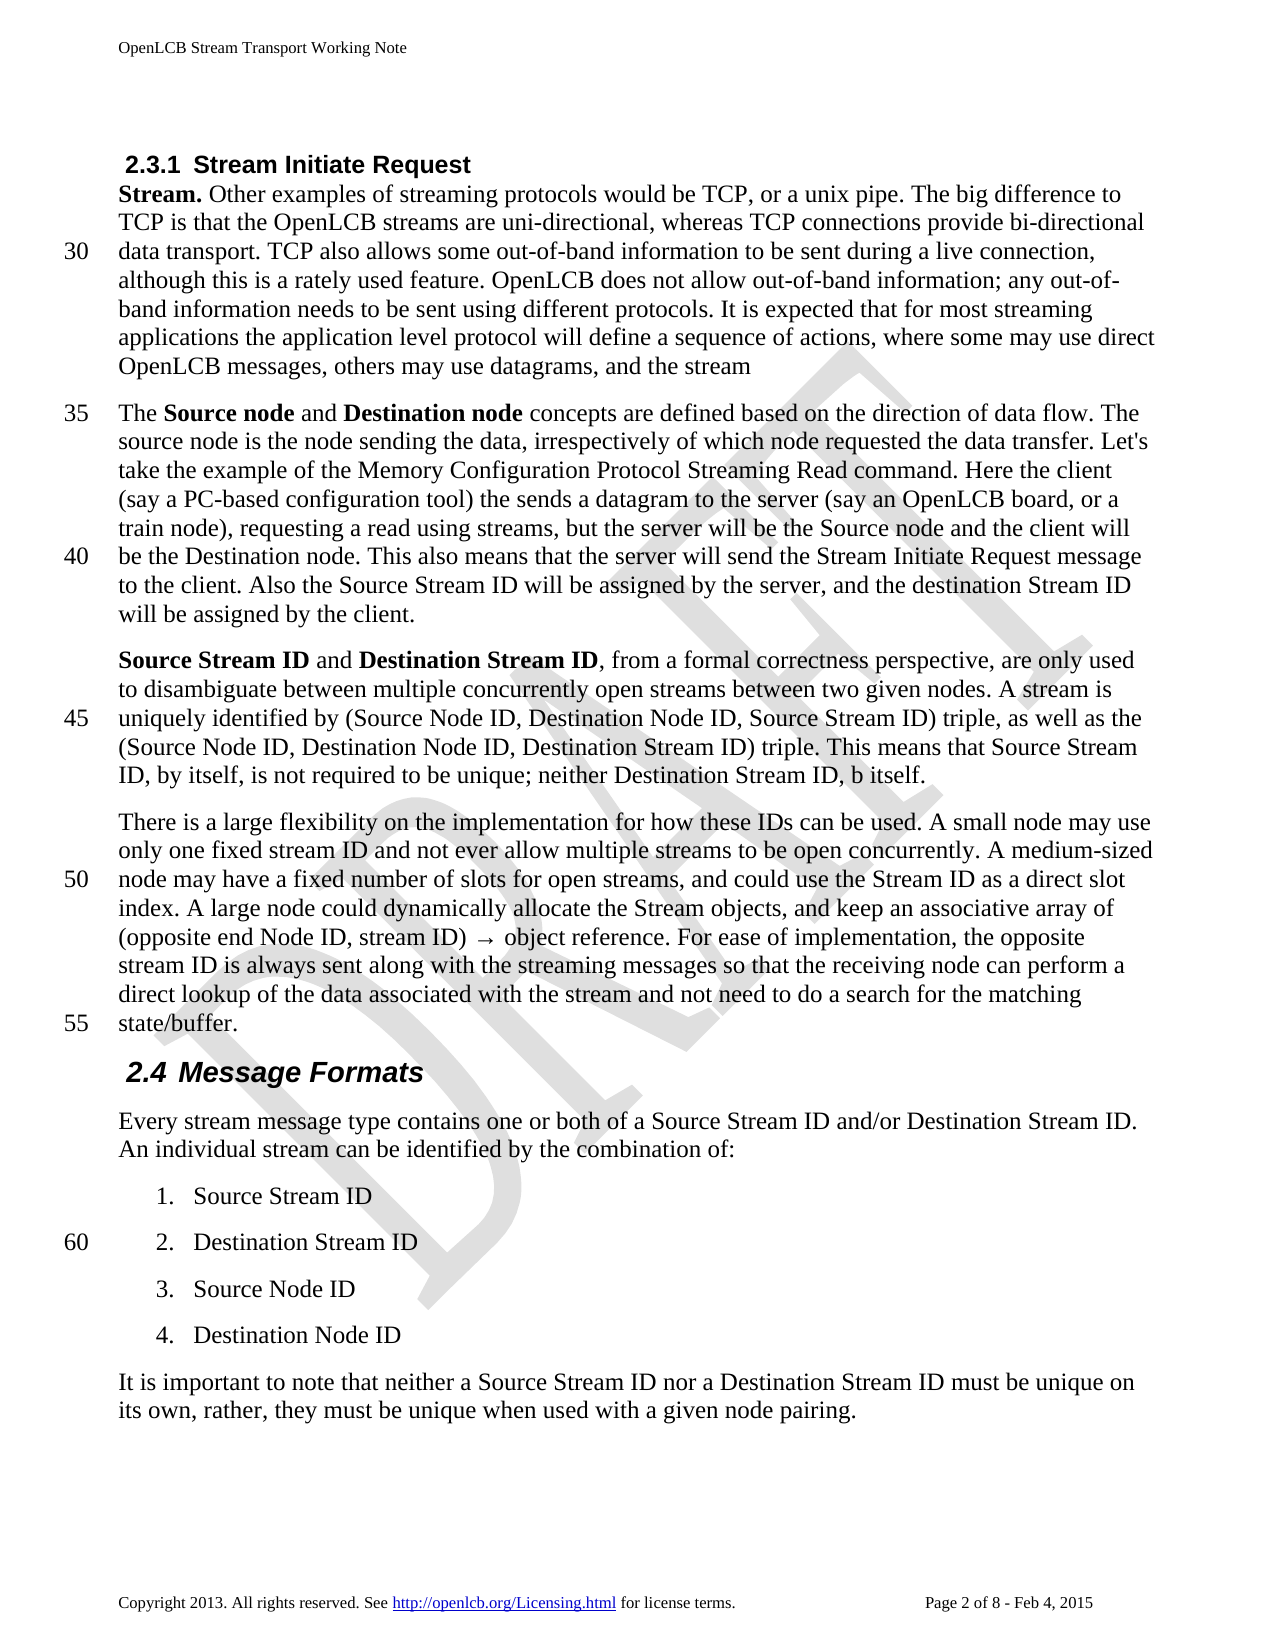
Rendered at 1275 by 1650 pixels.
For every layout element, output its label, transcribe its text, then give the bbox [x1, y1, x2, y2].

list Source Stream ID [377, 1181, 494, 1210]
text Every stream message type contains one or both of a Source Stream ID and/or Destination Stream ID. An individual stream can be identified by the combination of: [302, 1106, 489, 1163]
subtitle Message Formats [453, 1054, 551, 1088]
text There is a large flexibility on the implementation for how these IDs can be used. A small node may use only one fixed stream ID and not ever allow multiple streams to be open concurrently. A medium-sized node may have a fixed number of slots for open streams, and could use the Stream ID as a direct slot index. A large node could dynamically allocate the Stream objects, and keep an associative array of (opposite end Node ID, stream ID) → object reference. For ease of implementation, the opposite stream ID is always sent along with the streaming messages so that the receiving node can perform a direct lookup of the data associated with the stream and not need to do a search for the matching state/buffer. [453, 807, 1157, 1037]
text The Source node and Destination node concepts are defined based on the direction of data flow. The source node is the node sending the data, irrespectively of which node requested the data transfer. Let's take the example of the Memory Configuration Protocol Streaming Read command. Here the client (say a PC-based configuration tool) the sends a datagram to the server (say an OpenLCB board, or a train node), requesting a read using streams, but the server will be the Source node and the client will be the Destination node. This also means that the server will send the Stream Initiate Request message to the client. Also the Source Stream ID will be assigned by the server, and the destination Stream ID will be assigned by the client. [118, 398, 989, 628]
list [437, 1274, 1157, 1303]
text There is a large flexibility on the implementation for how these IDs can be used. A small node may use only one fixed stream ID and not ever allow multiple streams to be open concurrently. A medium-sized node may have a fixed number of slots for open streams, and could use the Stream ID as a direct slot index. A large node could dynamically allocate the Stream objects, and keep an associative array of (opposite end Node ID, stream ID) → object reference. For ease of implementation, the opposite stream ID is always sent along with the streaming messages so that the receiving node can perform a direct lookup of the data associated with the stream and not need to do a search for the matching state/buffer. [118, 807, 500, 1037]
list Source Node ID [156, 1274, 429, 1303]
subtitle Stream Initiate Request [118, 150, 1157, 179]
list Destination Stream ID [423, 1227, 474, 1251]
list Destination Stream ID [485, 1227, 1157, 1256]
list Source Stream ID [518, 1181, 1157, 1210]
text Source Stream ID and Destination Stream ID, from a formal correctness perspective, are only used to disambiguate between multiple concurrently open streams between two given nodes. A stream is uniquely identified by (Source Node ID, Destination Node ID, Source Stream ID) triple, as well as the (Source Node ID, Destination Node ID, Destination Stream ID) triple. This means that Source Stream ID, by itself, is not required to be unique; neither Destination Stream ID, b itself. [118, 645, 849, 789]
list Destination Stream ID [156, 1227, 409, 1256]
subtitle Message Formats [118, 1054, 241, 1088]
list Destination Node ID [156, 1320, 1157, 1349]
text Every stream message type contains one or both of a Source Stream ID and/or Destination Stream ID. An individual stream can be identified by the combination of: [493, 1106, 1157, 1163]
text The Source node and Destination node concepts are defined based on the direction of data flow. The source node is the node sending the data, irrespectively of which node requested the data transfer. Let's take the example of the Memory Configuration Protocol Streaming Read command. Here the client (say a PC-based configuration tool) the sends a datagram to the server (say an OpenLCB board, or a train node), requesting a read using streams, but the server will be the Source node and the client will be the Destination node. This also means that the server will send the Stream Initiate Request message to the client. Also the Source Stream ID will be assigned by the server, and the destination Stream ID will be assigned by the client. [815, 398, 1157, 628]
text Every stream message type contains one or both of a Source Stream ID and/or Destination Stream ID. An individual stream can be identified by the combination of: [118, 1106, 316, 1163]
text It is important to note that neither a Source Stream ID nor a Destination Stream ID must be unique on its own, rather, they must be unique when used with a given node pairing. [118, 1367, 1157, 1424]
subtitle Message Formats [560, 1054, 1157, 1088]
text There is a large flexibility on the implementation for how these IDs can be used. A small node may use only one fixed stream ID and not ever allow multiple streams to be open concurrently. A medium-sized node may have a fixed number of slots for open streams, and could use the Stream ID as a direct slot index. A large node could dynamically allocate the Stream objects, and keep an associative array of (opposite end Node ID, stream ID) → object reference. For ease of implementation, the opposite stream ID is always sent along with the streaming messages so that the receiving node can perform a direct lookup of the data associated with the stream and not need to do a search for the matching state/buffer. [366, 828, 515, 977]
text Source Stream ID and Destination Stream ID, from a formal correctness perspective, are only used to disambiguate between multiple concurrently open streams between two given nodes. A stream is uniquely identified by (Source Node ID, Destination Node ID, Source Stream ID) triple, as well as the (Source Node ID, Destination Node ID, Destination Stream ID) triple. This means that Source Stream ID, by itself, is not required to be unique; neither Destination Stream ID, b itself. [798, 645, 1157, 789]
list Source Stream ID [156, 1181, 363, 1210]
text Stream. Other examples of streaming protocols would be TCP, or a unix pipe. The big difference to TCP is that the OpenLCB streams are uni-directional, whereas TCP connections provide bi-directional data transport. TCP also allows some out-of-band information to be sent during a live connection, although this is a rately used feature. OpenLCB does not allow out-of-band information; any out-of-band information needs to be sent using different protocols. It is expected that for most streaming applications the application level protocol will define a sequence of actions, where some may use direct OpenLCB messages, others may use datagrams, and the stream [118, 179, 1157, 380]
subtitle Message Formats [250, 1054, 439, 1088]
